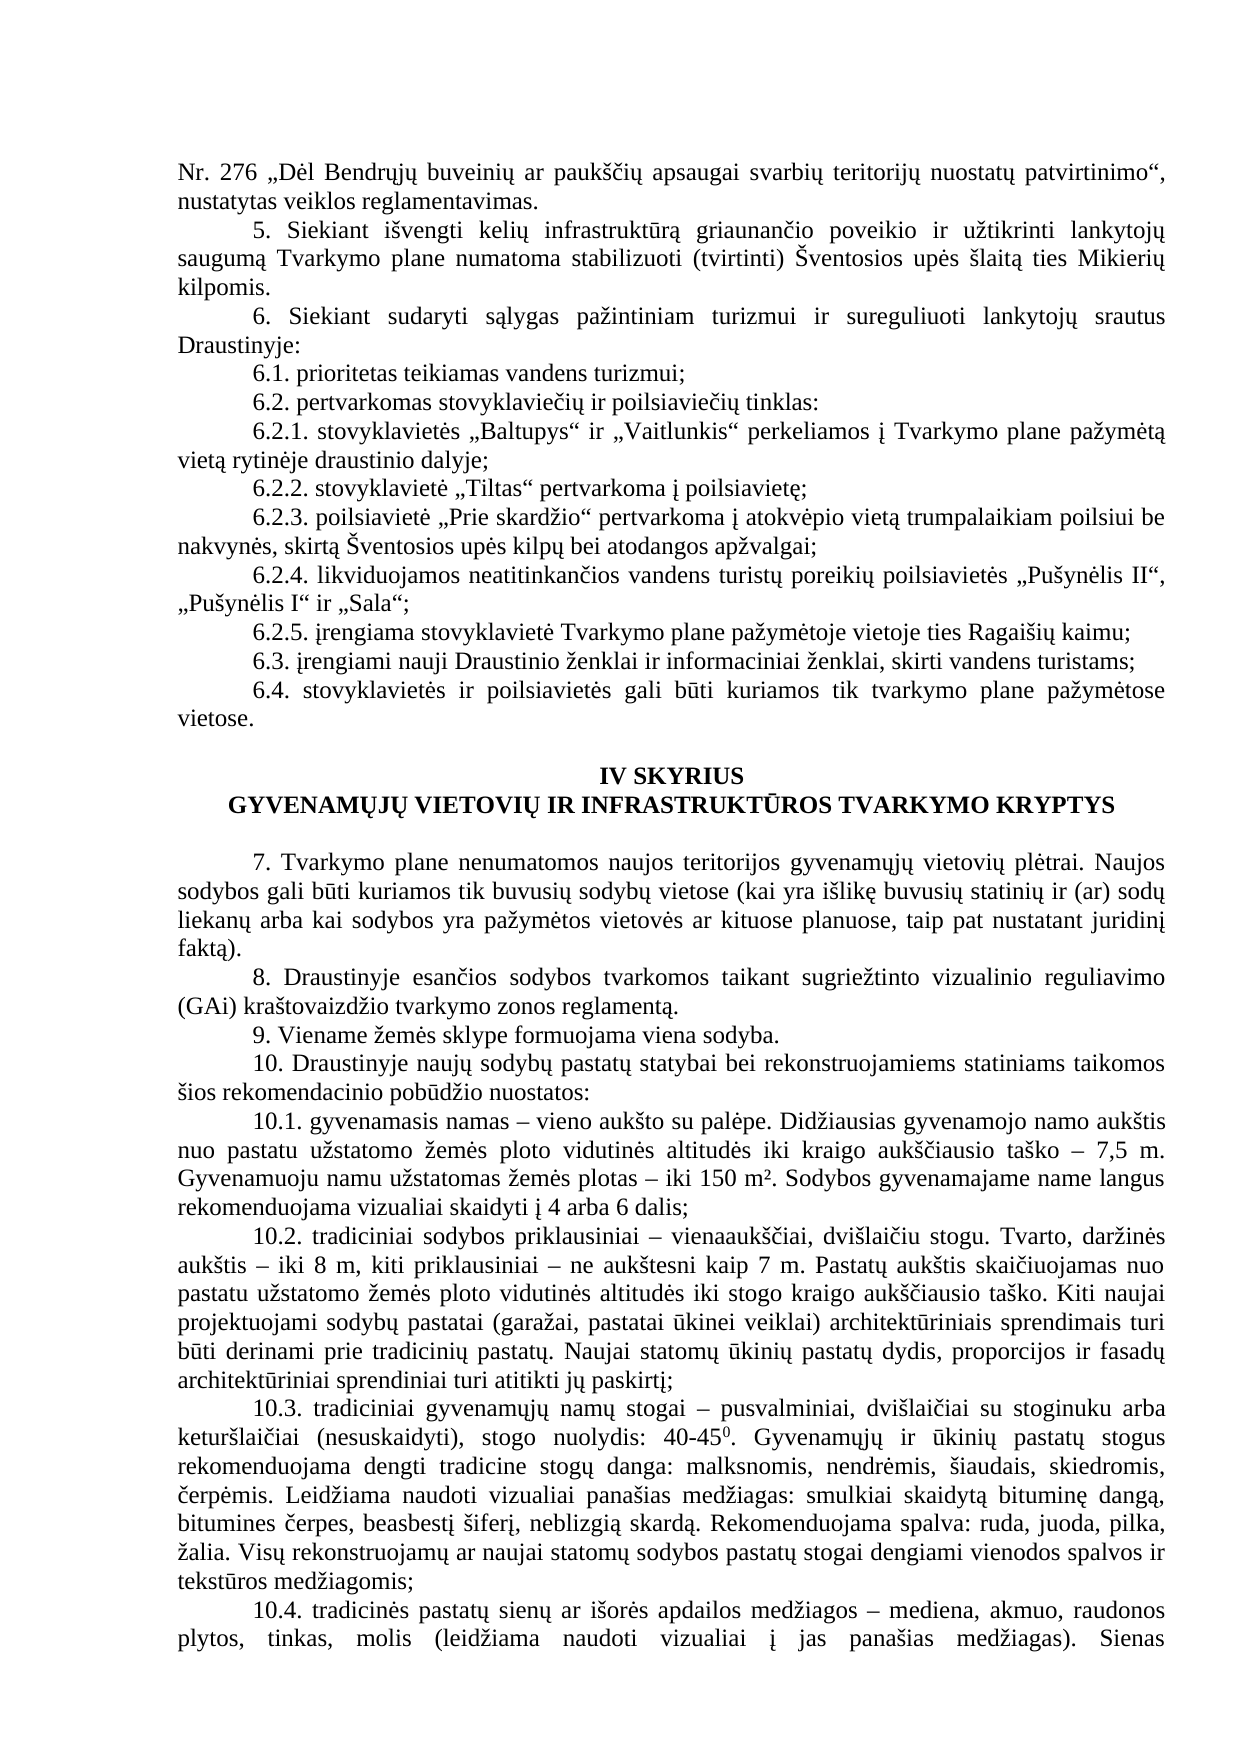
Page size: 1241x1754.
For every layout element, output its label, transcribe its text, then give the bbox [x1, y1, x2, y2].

text IV SKYRIUS [177, 761, 1166, 790]
text 6.2.3. poilsiavietė „Prie skardžio“ pertvarkoma į atokvėpio vietą trumpalaikiam poilsiui be nakvynės, skirtą Šventosios upės kilpų bei atodangos apžvalgai; [177, 502, 1166, 560]
text Nr. 276 „Dėl Bendrųjų buveinių ar paukščių apsaugai svarbių teritorijų nuostatų patvirtinimo“, nustatytas veiklos reglamentavimas. [177, 157, 1166, 215]
text 6.2.2. stovyklavietė „Tiltas“ pertvarkoma į poilsiavietę; [177, 473, 1166, 502]
text GYVENAMŲJŲ VIETOVIŲ IR INFRASTRUKTŪROS TVARKYMO KRYPTYS [177, 790, 1166, 818]
text 8. Draustinyje esančios sodybos tvarkomos taikant sugriežtinto vizualinio reguliavimo (GAi) kraštovaizdžio tvarkymo zonos reglamentą. [177, 962, 1166, 1020]
text 6.3. įrengiami nauji Draustinio ženklai ir informaciniai ženklai, skirti vandens turistams; [177, 646, 1166, 675]
text 6.4. stovyklavietės ir poilsiavietės gali būti kuriamos tik tvarkymo plane pažymėtose vietose. [177, 675, 1166, 732]
text 10.2. tradiciniai sodybos priklausiniai – vienaaukščiai, dvišlaičiu stogu. Tvarto, daržinės aukštis – iki 8 m, kiti priklausiniai – ne aukštesni kaip 7 m. Pastatų aukštis skaičiuojamas nuo pastatu užstatomo žemės ploto vidutinės altitudės iki stogo kraigo aukščiausio taško. Kiti naujai projektuojami sodybų pastatai (garažai, pastatai ūkinei veiklai) architektūriniais sprendimais turi būti derinami prie tradicinių pastatų. Naujai statomų ūkinių pastatų dydis, proporcijos ir fasadų architektūriniai sprendiniai turi atitikti jų paskirtį; [177, 1221, 1166, 1393]
text 5. Siekiant išvengti kelių infrastruktūrą griaunančio poveikio ir užtikrinti lankytojų saugumą Tvarkymo plane numatoma stabilizuoti (tvirtinti) Šventosios upės šlaitą ties Mikierių kilpomis. [177, 215, 1166, 301]
text 7. Tvarkymo plane nenumatomos naujos teritorijos gyvenamųjų vietovių plėtrai. Naujos sodybos gali būti kuriamos tik buvusių sodybų vietose (kai yra išlikę buvusių statinių ir (ar) sodų liekanų arba kai sodybos yra pažymėtos vietovės ar kituose planuose, taip pat nustatant juridinį faktą). [177, 847, 1166, 962]
text 10.4. tradicinės pastatų sienų ar išorės apdailos medžiagos – mediena, akmuo, raudonos plytos, tinkas, molis (leidžiama naudoti vizualiai į jas panašias medžiagas). Sienas [177, 1595, 1166, 1652]
text 10.1. gyvenamasis namas – vieno aukšto su palėpe. Didžiausias gyvenamojo namo aukštis nuo pastatu užstatomo žemės ploto vidutinės altitudės iki kraigo aukščiausio taško – 7,5 m. Gyvenamuoju namu užstatomas žemės plotas – iki 150 m². Sodybos gyvenamajame name langus rekomenduojama vizualiai skaidyti į 4 arba 6 dalis; [177, 1106, 1166, 1221]
text 6. Siekiant sudaryti sąlygas pažintiniam turizmui ir sureguliuoti lankytojų srautus Draustinyje: [177, 301, 1166, 358]
text 6.1. prioritetas teikiamas vandens turizmui; [177, 358, 1166, 387]
text 6.2.5. įrengiama stovyklavietė Tvarkymo plane pažymėtoje vietoje ties Ragaišių kaimu; [177, 617, 1166, 646]
text 10.3. tradiciniai gyvenamųjų namų stogai – pusvalminiai, dvišlaičiai su stoginuku arba keturšlaičiai (nesuskaidyti), stogo nuolydis: 40-450. Gyvenamųjų ir ūkinių pastatų stogus rekomenduojama dengti tradicine stogų danga: malksnomis, nendrėmis, šiaudais, skiedromis, čerpėmis. Leidžiama naudoti vizualiai panašias medžiagas: smulkiai skaidytą bituminę dangą, bitumines čerpes, beasbestį šiferį, neblizgią skardą. Rekomenduojama spalva: ruda, juoda, pilka, žalia. Visų rekonstruojamų ar naujai statomų sodybos pastatų stogai dengiami vienodos spalvos ir tekstūros medžiagomis; [177, 1393, 1166, 1595]
text 9. Viename žemės sklype formuojama viena sodyba. [177, 1020, 1166, 1048]
text 6.2. pertvarkomas stovyklaviečių ir poilsiaviečių tinklas: [177, 387, 1166, 416]
text 10. Draustinyje naujų sodybų pastatų statybai bei rekonstruojamiems statiniams taikomos šios rekomendacinio pobūdžio nuostatos: [177, 1048, 1166, 1106]
text 6.2.4. likviduojamos neatitinkančios vandens turistų poreikių poilsiavietės „Pušynėlis II“, „Pušynėlis I“ ir „Sala“; [177, 560, 1166, 617]
text 6.2.1. stovyklavietės „Baltupys“ ir „Vaitlunkis“ perkeliamos į Tvarkymo plane pažymėtą vietą rytinėje draustinio dalyje; [177, 416, 1166, 473]
